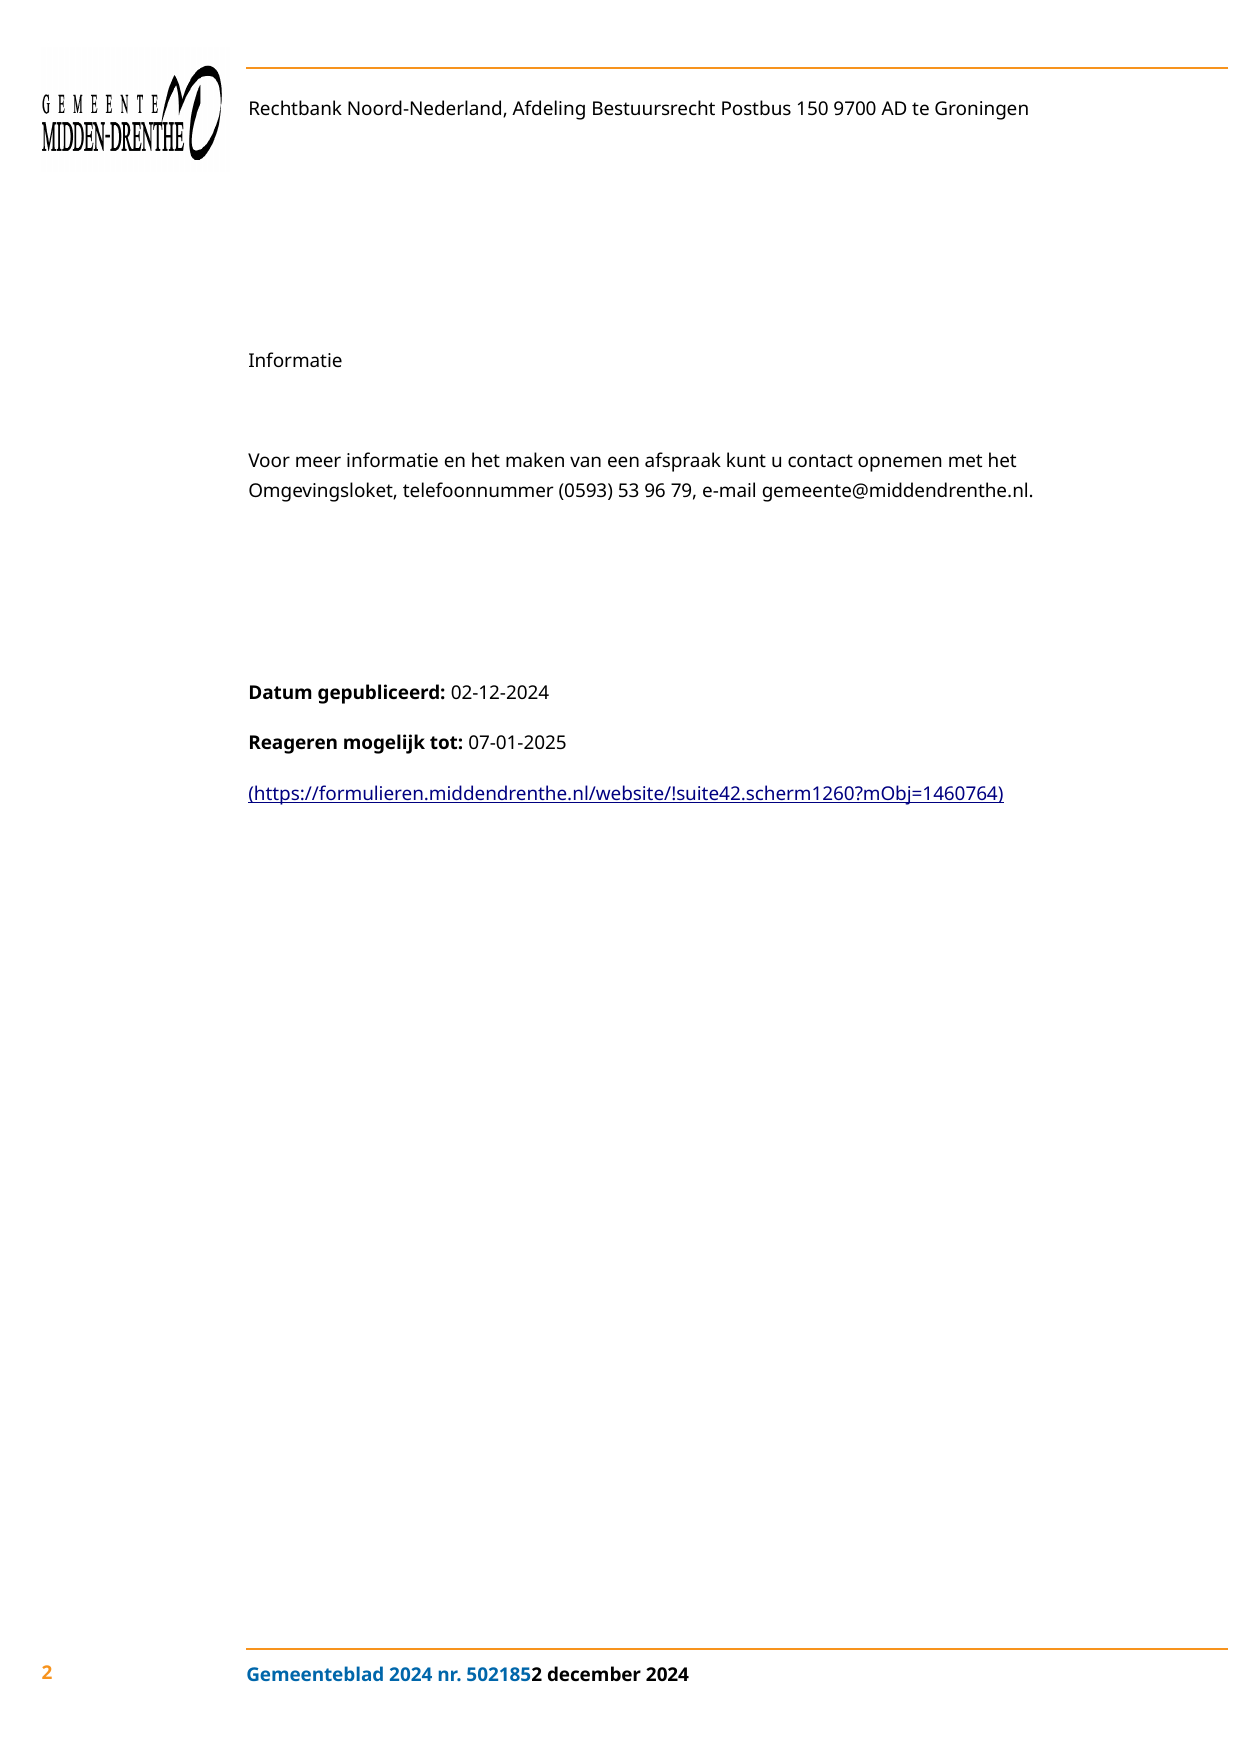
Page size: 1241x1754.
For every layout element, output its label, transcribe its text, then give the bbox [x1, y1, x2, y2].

text Voor meer informatie en het maken van een afspraak kunt u contact opnemen met het Omgevingsloket, telefoonnummer (0593) 53 96 79, e-mail gemeente@middendrenthe.nl. [248, 448, 1152, 503]
text Datum gepubliceerd: 02-12-2024 [248, 679, 1152, 705]
text Rechtbank Noord-Nederland, Afdeling Bestuursrecht Postbus 150 9700 AD te Groningen [248, 95, 1152, 121]
text Informatie [248, 347, 1152, 373]
text (https://formulieren.middendrenthe.nl/website/!suite42.scherm1260?mObj=1460764) [248, 780, 1152, 806]
text Reageren mogelijk tot: 07-01-2025 [248, 729, 1152, 755]
picture [41, 47, 231, 172]
